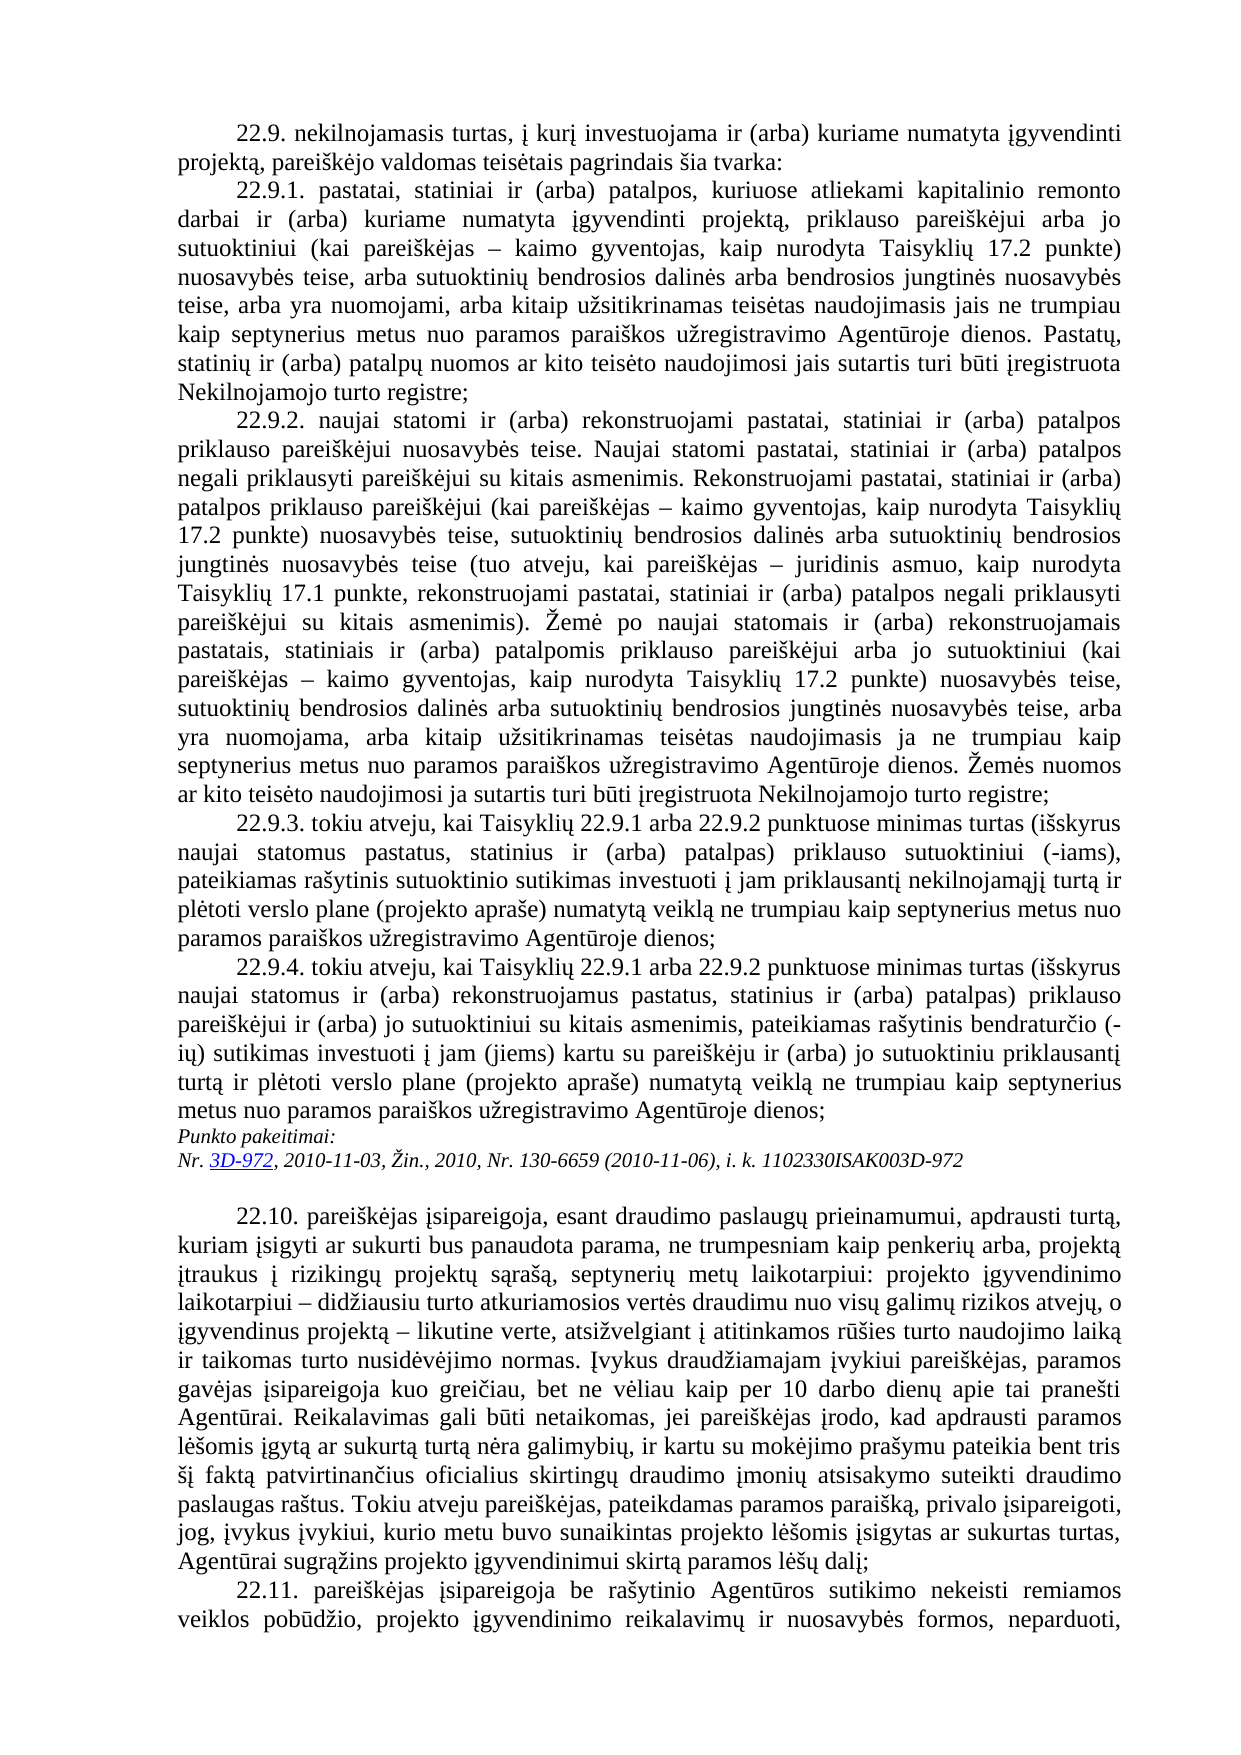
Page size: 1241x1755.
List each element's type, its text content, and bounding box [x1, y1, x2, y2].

text 22.9.2. naujai statomi ir (arba) rekonstruojami pastatai, statiniai ir (arba) patalpos priklauso pareiškėjui nuosavybės teise. Naujai statomi pastatai, statiniai ir (arba) patalpos negali priklausyti pareiškėjui su kitais asmenimis. Rekonstruojami pastatai, statiniai ir (arba) patalpos priklauso pareiškėjui (kai pareiškėjas – kaimo gyventojas, kaip nurodyta Taisyklių 17.2 punkte) nuosavybės teise, sutuoktinių bendrosios dalinės arba sutuoktinių bendrosios jungtinės nuosavybės teise (tuo atveju, kai pareiškėjas – juridinis asmuo, kaip nurodyta Taisyklių 17.1 punkte, rekonstruojami pastatai, statiniai ir (arba) patalpos negali priklausyti pareiškėjui su kitais asmenimis). Žemė po naujai statomais ir (arba) rekonstruojamais pastatais, statiniais ir (arba) patalpomis priklauso pareiškėjui arba jo sutuoktiniui (kai pareiškėjas – kaimo gyventojas, kaip nurodyta Taisyklių 17.2 punkte) nuosavybės teise, sutuoktinių bendrosios dalinės arba sutuoktinių bendrosios jungtinės nuosavybės teise, arba yra nuomojama, arba kitaip užsitikrinamas teisėtas naudojimasis ja ne trumpiau kaip septynerius metus nuo paramos paraiškos užregistravimo Agentūroje dienos. Žemės nuomos ar kito teisėto naudojimosi ja sutartis turi būti įregistruota Nekilnojamojo turto registre; [177, 406, 1122, 808]
text Punkto pakeitimai: [177, 1124, 1122, 1148]
text 22.9.4. tokiu atveju, kai Taisyklių 22.9.1 arba 22.9.2 punktuose minimas turtas (išskyrus naujai statomus ir (arba) rekonstruojamus pastatus, statinius ir (arba) patalpas) priklauso pareiškėjui ir (arba) jo sutuoktiniui su kitais asmenimis, pateikiamas rašytinis bendraturčio (-ių) sutikimas investuoti į jam (jiems) kartu su pareiškėju ir (arba) jo sutuoktiniu priklausantį turtą ir plėtoti verslo plane (projekto apraše) numatytą veiklą ne trumpiau kaip septynerius metus nuo paramos paraiškos užregistravimo Agentūroje dienos; [177, 952, 1122, 1124]
text Nr. 3D-972, 2010-11-03, Žin., 2010, Nr. 130-6659 (2010-11-06), i. k. 1102330ISAK003D-972 [177, 1148, 1122, 1172]
text 22.9. nekilnojamasis turtas, į kurį investuojama ir (arba) kuriame numatyta įgyvendinti projektą, pareiškėjo valdomas teisėtais pagrindais šia tvarka: [177, 118, 1122, 176]
text 22.9.3. tokiu atveju, kai Taisyklių 22.9.1 arba 22.9.2 punktuose minimas turtas (išskyrus naujai statomus pastatus, statinius ir (arba) patalpas) priklauso sutuoktiniui (-iams), pateikiamas rašytinis sutuoktinio sutikimas investuoti į jam priklausantį nekilnojamąjį turtą ir plėtoti verslo plane (projekto apraše) numatytą veiklą ne trumpiau kaip septynerius metus nuo paramos paraiškos užregistravimo Agentūroje dienos; [177, 808, 1122, 952]
text 22.10. pareiškėjas įsipareigoja, esant draudimo paslaugų prieinamumui, apdrausti turtą, kuriam įsigyti ar sukurti bus panaudota parama, ne trumpesniam kaip penkerių arba, projektą įtraukus į rizikingų projektų sąrašą, septynerių metų laikotarpiui: projekto įgyvendinimo laikotarpiui – didžiausiu turto atkuriamosios vertės draudimu nuo visų galimų rizikos atvejų, o įgyvendinus projektą – likutine verte, atsižvelgiant į atitinkamos rūšies turto naudojimo laiką ir taikomas turto nusidėvėjimo normas. Įvykus draudžiamajam įvykiui pareiškėjas, paramos gavėjas įsipareigoja kuo greičiau, bet ne vėliau kaip per 10 darbo dienų apie tai pranešti Agentūrai. Reikalavimas gali būti netaikomas, jei pareiškėjas įrodo, kad apdrausti paramos lėšomis įgytą ar sukurtą turtą nėra galimybių, ir kartu su mokėjimo prašymu pateikia bent tris šį faktą patvirtinančius oficialius skirtingų draudimo įmonių atsisakymo suteikti draudimo paslaugas raštus. Tokiu atveju pareiškėjas, pateikdamas paramos paraišką, privalo įsipareigoti, jog, įvykus įvykiui, kurio metu buvo sunaikintas projekto lėšomis įsigytas ar sukurtas turtas, Agentūrai sugrąžins projekto įgyvendinimui skirtą paramos lėšų dalį; [177, 1201, 1122, 1575]
text 22.9.1. pastatai, statiniai ir (arba) patalpos, kuriuose atliekami kapitalinio remonto darbai ir (arba) kuriame numatyta įgyvendinti projektą, priklauso pareiškėjui arba jo sutuoktiniui (kai pareiškėjas – kaimo gyventojas, kaip nurodyta Taisyklių 17.2 punkte) nuosavybės teise, arba sutuoktinių bendrosios dalinės arba bendrosios jungtinės nuosavybės teise, arba yra nuomojami, arba kitaip užsitikrinamas teisėtas naudojimasis jais ne trumpiau kaip septynerius metus nuo paramos paraiškos užregistravimo Agentūroje dienos. Pastatų, statinių ir (arba) patalpų nuomos ar kito teisėto naudojimosi jais sutartis turi būti įregistruota Nekilnojamojo turto registre; [177, 176, 1122, 406]
text 22.11. pareiškėjas įsipareigoja be rašytinio Agentūros sutikimo nekeisti remiamos veiklos pobūdžio, projekto įgyvendinimo reikalavimų ir nuosavybės formos, neparduoti, [177, 1575, 1122, 1632]
